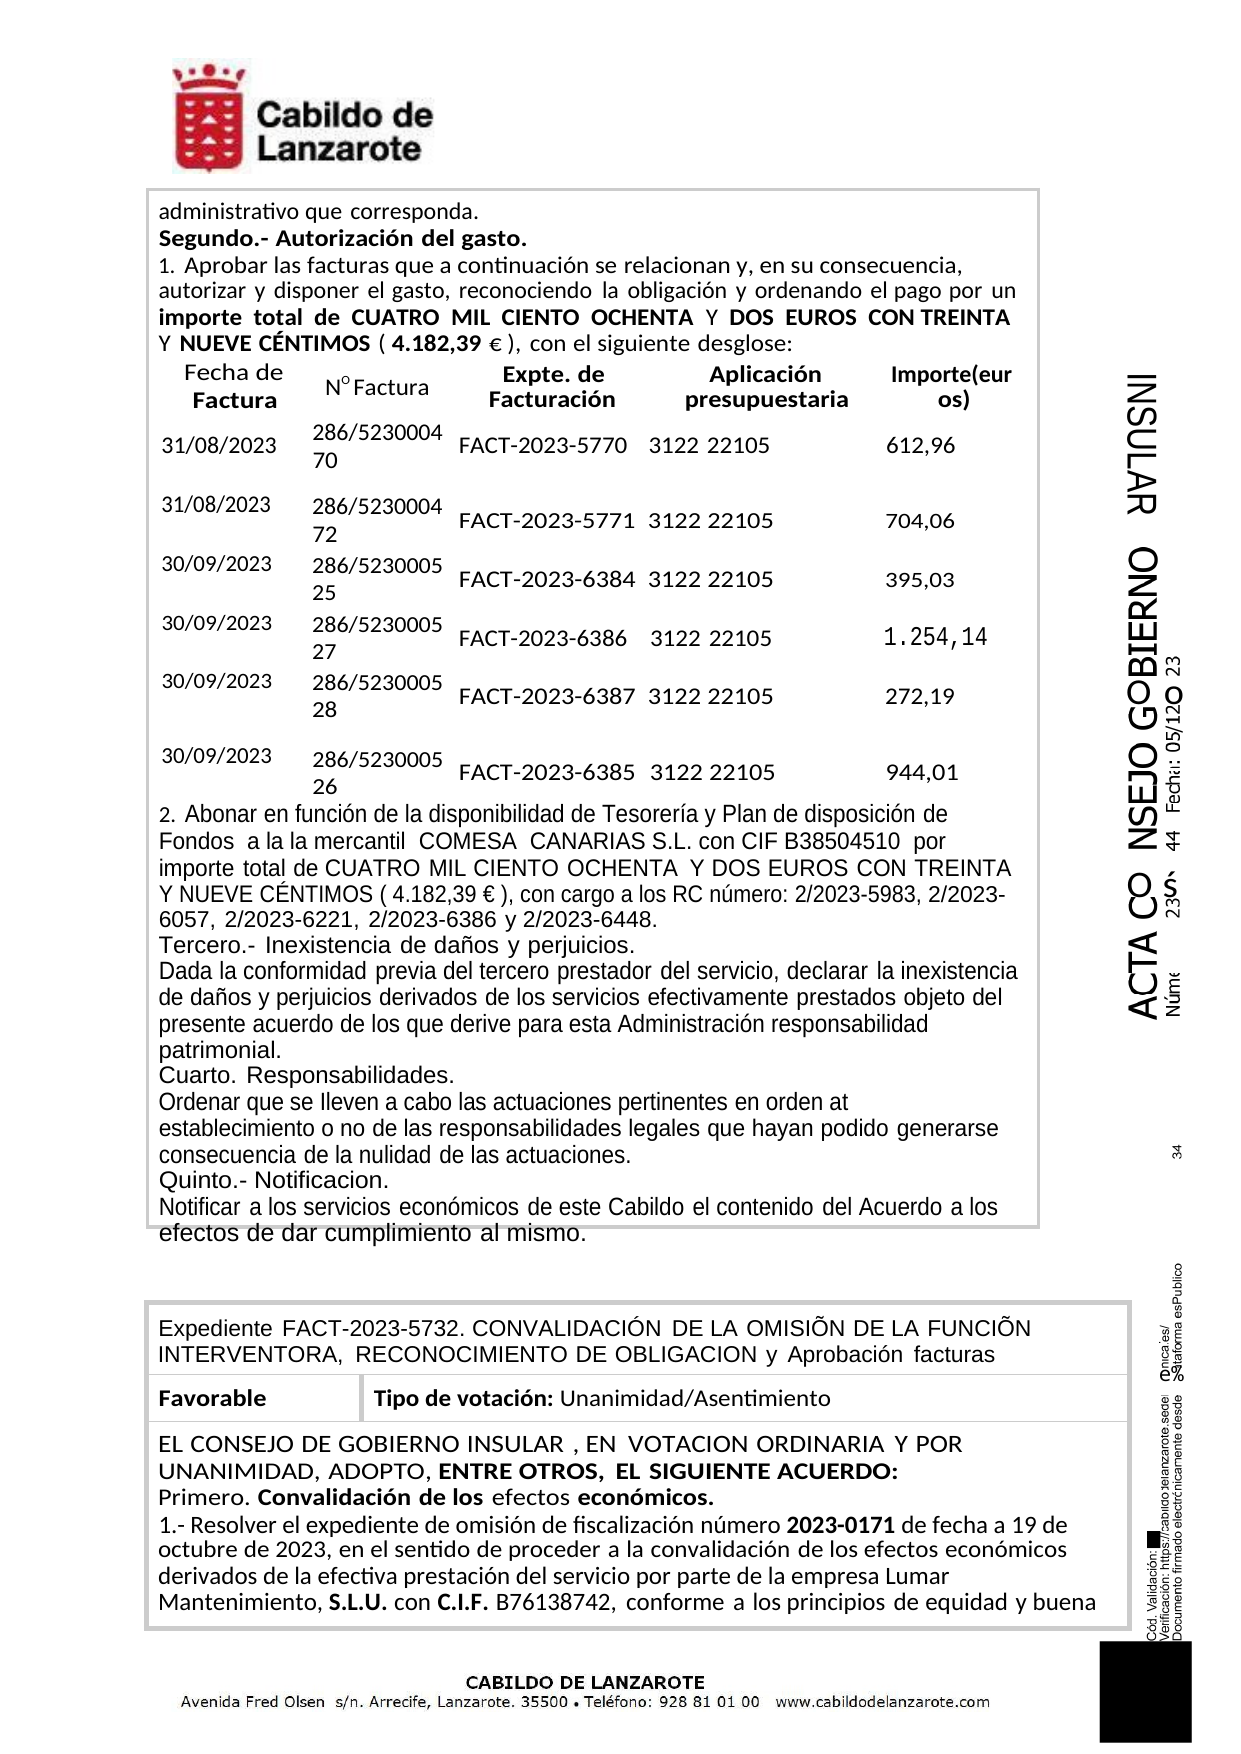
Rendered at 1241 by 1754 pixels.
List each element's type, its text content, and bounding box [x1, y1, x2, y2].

picture [171, 1673, 990, 1712]
text 286/5230005 [312, 611, 444, 637]
text administrativo que corresponda. [158, 197, 1240, 225]
picture [1159, 1263, 1182, 1359]
text Fecha de [184, 358, 284, 386]
picture [1161, 1395, 1182, 1490]
text FACT-2023-6385 3122 22105 944,01 [458, 757, 1240, 787]
text 28 [312, 696, 444, 723]
text INTERVENTORA, RECONOCIMIENTO DE OBLIGACION y Aprobación facturas [158, 1341, 1127, 1367]
text [149, 1359, 1127, 1374]
text Primero. Convalidación de los efectos económicos. [158, 1485, 1127, 1511]
text 30/09/2023 [161, 549, 275, 577]
list Aprobar las facturas que a continuación se relacionan y, en su consecuencia, autorizar y disponer el gasto, reconociendo la obligación y ordenando el pago por un importe total de CUATRO MIL CIENTO OCHENTA Y DOS EUROS CON TREINTA Y NUEVE CÉNTIMOS ( 4.182,39 € ), con el siguiente desglose: [158, 252, 1022, 357]
text Cuarto. Responsabilidades. [158, 1063, 1240, 1089]
picture [1128, 828, 1180, 851]
text Notificar a los servicios económicos de este Cabildo el contenido del Acuerdo a los efectos de dar cumplimiento al mismo. [158, 1194, 1011, 1247]
picture [172, 58, 435, 174]
text 25 [312, 579, 444, 606]
picture [1128, 897, 1180, 919]
text Favorable [158, 1383, 359, 1413]
text 30/09/2023 [161, 609, 275, 635]
text FACT-2023-5771 3122 22105 [458, 507, 775, 534]
text 286/5230005 [312, 746, 444, 772]
text 70 [312, 449, 444, 473]
text [1166, 430, 1240, 459]
text Ordenar que se Ileven a cabo las actuaciones pertinentes en orden at establecimiento o no de las responsabilidades legales que hayan podido generarse consecuencia de la nulidad de las actuaciones. [158, 1089, 1002, 1168]
text Quinto.- Notificacion. [158, 1168, 1240, 1193]
text 72 [312, 520, 444, 548]
text Dada la conformidad previa del tercero prestador del servicio, declarar la inexistencia de daños y perjuicios derivados de los servicios efectivamente prestados objeto del presente acuerdo de los que derive para esta Administración responsabilidad patrimonial. [158, 958, 1025, 1063]
text INSULAR [1118, 372, 1166, 522]
text 395,03 [885, 566, 1240, 593]
text Segundo.- Autorización del gasto. [159, 225, 1240, 251]
text 1.- Resolver el expediente de omisión de fiscalización número 2023-0171 de fecha a 19 de octubre de 2023, en el sentido de proceder a la convalidación de los efectos económicos derivados de la efectiva prestación del servicio por parte de la empresa Lumar Mantenimiento, S.L.U. con C.I.F. B76138742, conforme a los principios de equidad y buena [158, 1512, 1114, 1617]
picture [1128, 656, 1180, 669]
text FACT-2023-6384 3122 22105 [458, 564, 775, 593]
picture [1128, 547, 1158, 566]
picture [1172, 1144, 1182, 1159]
text EL CONSEJO DE GOBIERNO INSULAR , EN VOTACION ORDINARIA Y POR [158, 1429, 1127, 1458]
text e% [1132, 1359, 1184, 1387]
text Tercero.- Inexistencia de daños y perjuicios. [158, 932, 1240, 958]
text FACT-2023-6387 3122 22105 [458, 681, 775, 711]
text FACT-2023-5770 3122 22105 612,96 [458, 430, 1118, 459]
text NO Factura 286/5230004 [312, 359, 445, 449]
picture [1099, 1492, 1192, 1743]
text 286/5230005 [312, 552, 444, 579]
list O ś [1126, 868, 1179, 905]
text UNANIMIDAD, ADOPTO, ENTRE OTROS, EL SIGUIENTE ACUERDO: [158, 1458, 1127, 1485]
text 30/09/2023 [161, 667, 275, 694]
text [52, 1359, 144, 1387]
text 272,19 O o [885, 669, 1240, 714]
picture [1128, 714, 1183, 757]
picture [1128, 958, 1180, 1020]
text 286/5230005 [312, 669, 444, 696]
text 26 [312, 772, 444, 799]
text Tipo de votación: Unanimidad/Asentimiento [374, 1383, 1127, 1413]
text 31/08/2023 [161, 489, 275, 518]
text Expte. de Aplicación Importe(eur Facturación presupuestaria os) [488, 362, 1017, 413]
subtitle 1.254,14 [884, 623, 1240, 653]
text Expediente FACT-2023-5732. CONVALIDACIÓN DE LA OMISIÕN DE LA FUNCIÕN [158, 1314, 1127, 1341]
text 31/08/2023 [161, 430, 284, 459]
picture [1128, 787, 1180, 826]
text 286/5230004 [312, 493, 444, 520]
picture [1128, 597, 1157, 619]
list Abonar en función de la disponibilidad de Tesorería y Plan de disposición de Fondos a la la mercantil COMESA CANARIAS S.L. con CIF B38504510 por importe total de CUATRO MIL CIENTO OCHENTA Y DOS EUROS CON TREINTA Y NUEVE CÉNTIMOS ( 4.182,39 € ), con cargo a los RC número: 2/2023-5983, 2/2023-6057, 2/2023-6221, 2/2023-6386 y 2/2023-6448. [158, 801, 1018, 932]
text Factura [192, 386, 284, 413]
text 704,06 [885, 508, 1240, 534]
text FACT-2023-6386 3122 22105 [458, 623, 775, 652]
text [149, 1375, 359, 1387]
text 30/09/2023 [161, 741, 275, 769]
text 27 [312, 637, 444, 664]
text [364, 1375, 1127, 1387]
